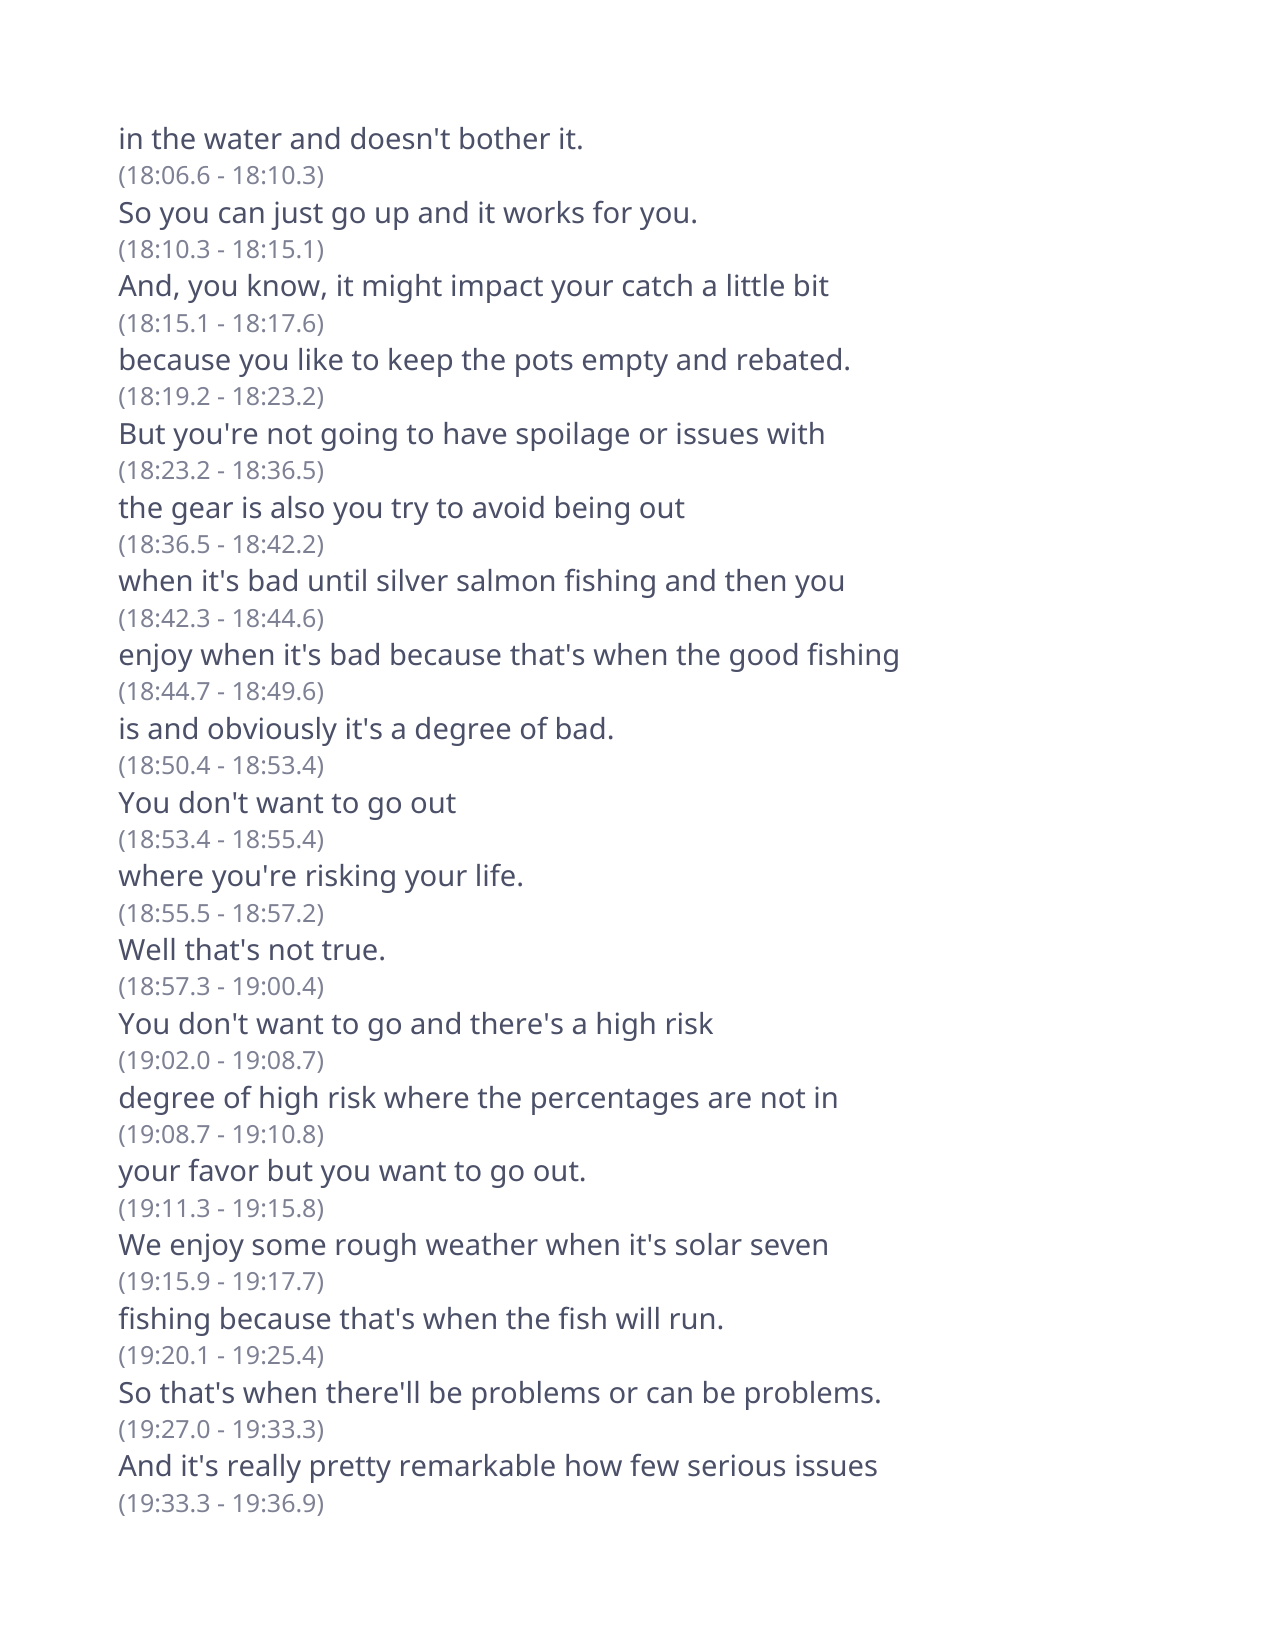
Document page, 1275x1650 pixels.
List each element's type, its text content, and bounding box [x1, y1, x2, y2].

text (18:06.6 - 18:10.3) [118, 158, 1157, 192]
text degree of high risk where the percentages are not in [118, 1077, 1157, 1117]
text And it's really pretty remarkable how few serious issues [118, 1446, 1157, 1485]
text You don't want to go out [118, 782, 1157, 822]
text So you can just go up and it works for you. [118, 192, 1157, 232]
text (18:55.5 - 18:57.2) [118, 895, 1157, 929]
text (19:15.9 - 19:17.7) [118, 1264, 1157, 1298]
text (19:08.7 - 19:10.8) [118, 1117, 1157, 1151]
text fishing because that's when the fish will run. [118, 1298, 1157, 1338]
text when it's bad until silver salmon fishing and then you [118, 561, 1157, 600]
text Well that's not true. [118, 929, 1157, 969]
text enjoy when it's bad because that's when the good fishing [118, 634, 1157, 674]
text (19:02.0 - 19:08.7) [118, 1043, 1157, 1077]
text in the water and doesn't bother it. [118, 118, 1157, 158]
text (18:15.1 - 18:17.6) [118, 305, 1157, 339]
text (19:20.1 - 19:25.4) [118, 1338, 1157, 1372]
text (18:44.7 - 18:49.6) [118, 674, 1157, 708]
text So that's when there'll be problems or can be problems. [118, 1372, 1157, 1412]
text the gear is also you try to avoid being out [118, 487, 1157, 527]
text (18:10.3 - 18:15.1) [118, 232, 1157, 266]
text (18:19.2 - 18:23.2) [118, 379, 1157, 413]
text And, you know, it might impact your catch a little bit [118, 266, 1157, 305]
text (18:50.4 - 18:53.4) [118, 748, 1157, 782]
text We enjoy some rough weather when it's solar seven [118, 1224, 1157, 1264]
text because you like to keep the pots empty and rebated. [118, 339, 1157, 379]
text (18:42.3 - 18:44.6) [118, 600, 1157, 634]
text (18:36.5 - 18:42.2) [118, 527, 1157, 561]
text (18:57.3 - 19:00.4) [118, 969, 1157, 1003]
text where you're risking your life. [118, 856, 1157, 895]
text your favor but you want to go out. [118, 1151, 1157, 1190]
text (19:27.0 - 19:33.3) [118, 1412, 1157, 1446]
text But you're not going to have spoilage or issues with [118, 413, 1157, 453]
text (18:53.4 - 18:55.4) [118, 822, 1157, 856]
text is and obviously it's a degree of bad. [118, 708, 1157, 748]
text (19:11.3 - 19:15.8) [118, 1190, 1157, 1224]
text You don't want to go and there's a high risk [118, 1003, 1157, 1043]
text (19:33.3 - 19:36.9) [118, 1485, 1157, 1519]
text (18:23.2 - 18:36.5) [118, 453, 1157, 487]
